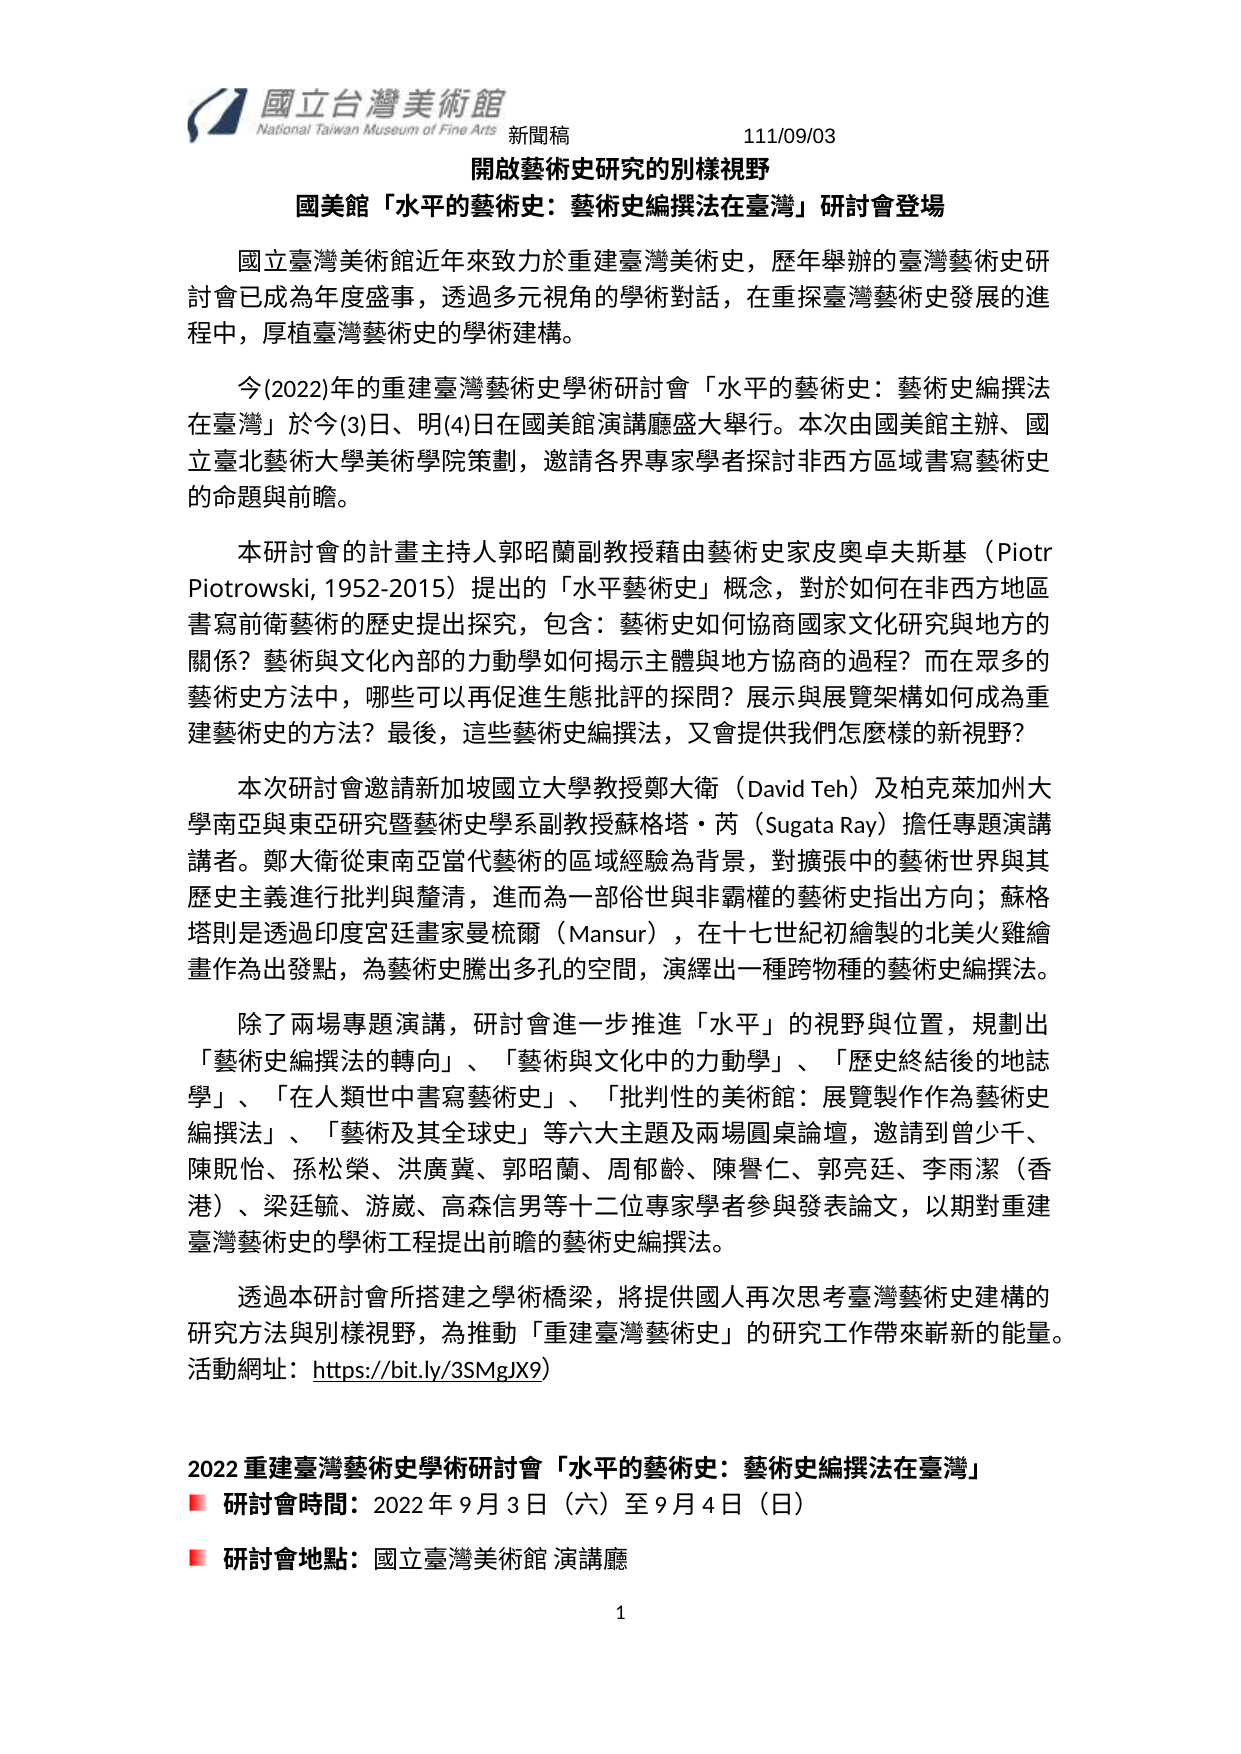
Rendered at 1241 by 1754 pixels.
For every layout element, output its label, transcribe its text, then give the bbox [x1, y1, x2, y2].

text 除了兩場專題演講，研討會進一步推進「水平」的視野與位置，規劃出「藝術史編撰法的轉向」、「藝術與文化中的力動學」、「歷史終結後的地誌學」、「在人類世中書寫藝術史」、「批判性的美術館：展覽製作作為藝術史編撰法」、「藝術及其全球史」等六大主題及兩場圓桌論壇，邀請到曾少千、陳貺怡、孫松榮、洪廣冀、郭昭蘭、周郁齡、陳譽仁、郭亮廷、李雨潔（香港）、梁廷毓、游崴、高森信男等十二位專家學者參與發表論文，以期對重建臺灣藝術史的學術工程提出前瞻的藝術史編撰法。 [187, 1005, 1053, 1259]
text 透過本研討會所搭建之學術橋梁，將提供國人再次思考臺灣藝術史建構的研究方法與別樣視野，為推動「重建臺灣藝術史」的研究工作帶來嶄新的能量。活動網址：https://bit.ly/3SMgJX9） [187, 1277, 1053, 1386]
list 研討會地點：國立臺灣美術館 演講廳 [187, 1540, 1053, 1576]
text 國立臺灣美術館近年來致力於重建臺灣美術史，歷年舉辦的臺灣藝術史研討會已成為年度盛事，透過多元視角的學術對話，在重探臺灣藝術史發展的進程中，厚植臺灣藝術史的學術建構。 [187, 241, 1053, 350]
picture [188, 1493, 208, 1513]
text 今(2022)年的重建臺灣藝術史學術研討會「水平的藝術史：藝術史編撰法在臺灣」於今(3)日、明(4)日在國美館演講廳盛大舉行。本次由國美館主辦、國立臺北藝術大學美術學院策劃，邀請各界專家學者探討非西方區域書寫藝術史的命題與前瞻。 [187, 369, 1053, 514]
text 本次研討會邀請新加坡國立大學教授鄭大衛（David Teh）及柏克萊加州大學南亞與東亞研究暨藝術史學系副教授蘇格塔・芮（Sugata Ray）擔任專題演講講者。鄭大衛從東南亞當代藝術的區域經驗為背景，對擴張中的藝術世界與其歷史主義進行批判與釐清，進而為一部俗世與非霸權的藝術史指出方向；蘇格塔則是透過印度宮廷畫家曼梳爾（Mansur），在十七世紀初繪製的北美火雞繪畫作為出發點，為藝術史騰出多孔的空間，演繹出一種跨物種的藝術史編撰法。 [187, 769, 1053, 986]
text 開啟藝術史研究的別樣視野 [187, 150, 1053, 186]
list 研討會時間：2022年9月3日（六）至9月4日（日） [187, 1485, 1053, 1521]
text 本研討會的計畫主持人郭昭蘭副教授藉由藝術史家皮奧卓夫斯基（Piotr Piotrowski, 1952-2015）提出的「水平藝術史」概念，對於如何在非西方地區書寫前衛藝術的歷史提出探究，包含：藝術史如何協商國家文化研究與地方的關係？藝術與文化內部的力動學如何揭示主體與地方協商的過程？而在眾多的藝術史方法中，哪些可以再促進生態批評的探問？展示與展覽架構如何成為重建藝術史的方法？最後，這些藝術史編撰法，又會提供我們怎麼樣的新視野？ [187, 532, 1053, 750]
text 2022重建臺灣藝術史學術研討會「水平的藝術史：藝術史編撰法在臺灣」 [187, 1449, 1053, 1485]
picture [188, 1548, 208, 1568]
text 國美館「水平的藝術史：藝術史編撰法在臺灣」研討會登場 [187, 186, 1053, 222]
picture [187, 88, 508, 144]
